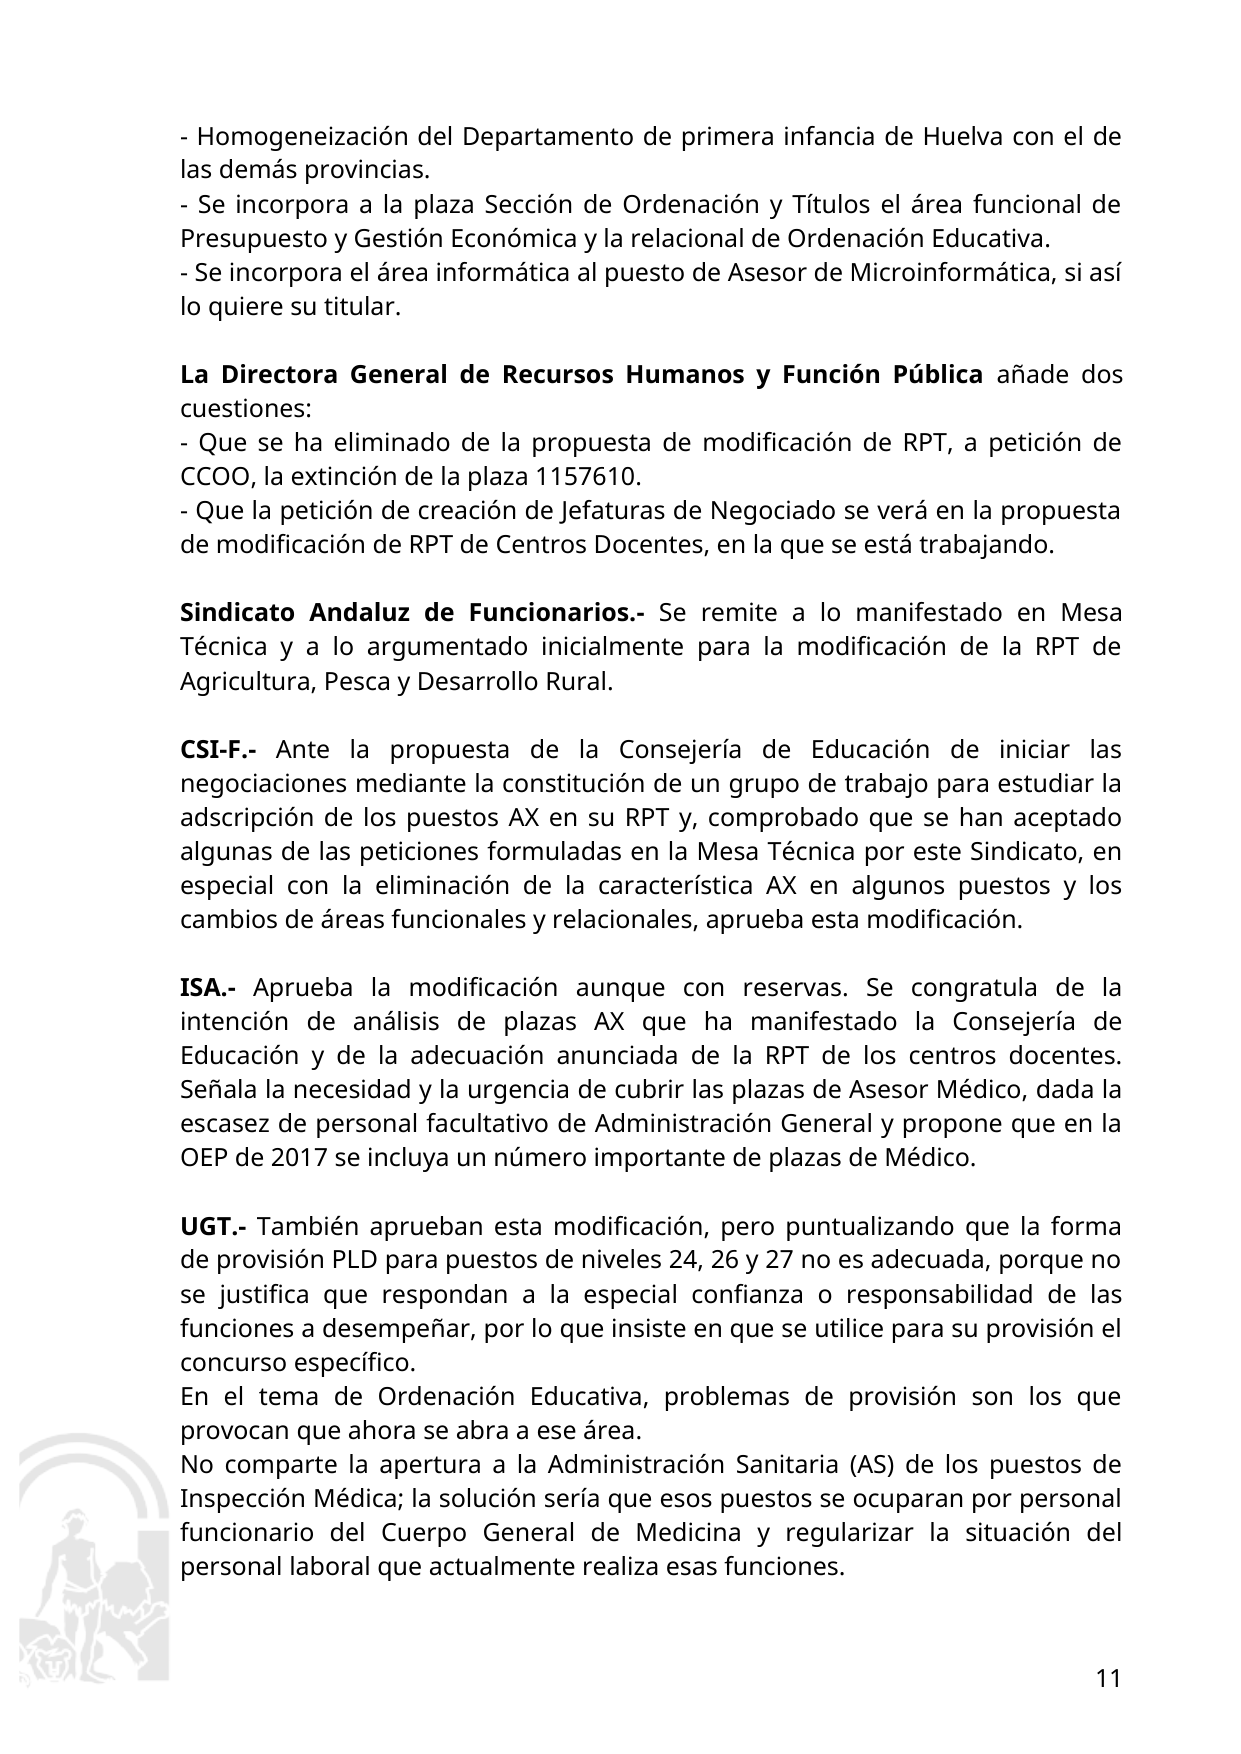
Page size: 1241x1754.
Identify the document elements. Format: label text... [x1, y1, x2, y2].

text UGT.- También aprueban esta modificación, pero puntualizando que la forma de provisión PLD para puestos de niveles 24, 26 y 27 no es adecuada, porque no se justifica que respondan a la especial confianza o responsabilidad de las funciones a desempeñar, por lo que insiste en que se utilice para su provisión el concurso específico. [180, 1208, 1123, 1378]
text CSI-F.- Ante la propuesta de la Consejería de Educación de iniciar las negociaciones mediante la constitución de un grupo de trabajo para estudiar la adscripción de los puestos AX en su RPT y, comprobado que se han aceptado algunas de las peticiones formuladas en la Mesa Técnica por este Sindicato, en especial con la eliminación de la característica AX en algunos puestos y los cambios de áreas funcionales y relacionales, aprueba esta modificación. [180, 731, 1123, 936]
text - Que la petición de creación de Jefaturas de Negociado se verá en la propuesta de modificación de RPT de Centros Docentes, en la que se está trabajando. [180, 493, 1123, 561]
text No comparte la apertura a la Administración Sanitaria (AS) de los puestos de Inspección Médica; la solución sería que esos puestos se ocuparan por personal funcionario del Cuerpo General de Medicina y regularizar la situación del personal laboral que actualmente realiza esas funciones. [180, 1447, 1123, 1583]
text - Que se ha eliminado de la propuesta de modificación de RPT, a petición de CCOO, la extinción de la plaza 1157610. [180, 425, 1123, 493]
text - Homogeneización del Departamento de primera infancia de Huelva con el de las demás provincias. [180, 118, 1123, 186]
text - Se incorpora el área informática al puesto de Asesor de Microinformática, si así lo quiere su titular. [180, 254, 1123, 322]
text En el tema de Ordenación Educativa, problemas de provisión son los que provocan que ahora se abra a ese área. [180, 1378, 1123, 1447]
text - Se incorpora a la plaza Sección de Ordenación y Títulos el área funcional de Presupuesto y Gestión Económica y la relacional de Ordenación Educativa. [180, 186, 1123, 254]
text ISA.- Aprueba la modificación aunque con reservas. Se congratula de la intención de análisis de plazas AX que ha manifestado la Consejería de Educación y de la adecuación anunciada de la RPT de los centros docentes. Señala la necesidad y la urgencia de cubrir las plazas de Asesor Médico, dada la escasez de personal facultativo de Administración General y propone que en la OEP de 2017 se incluya un número importante de plazas de Médico. [180, 970, 1123, 1174]
text Sindicato Andaluz de Funcionarios.- Se remite a lo manifestado en Mesa Técnica y a lo argumentado inicialmente para la modificación de la RPT de Agricultura, Pesca y Desarrollo Rural. [180, 595, 1123, 697]
text La Directora General de Recursos Humanos y Función Pública añade dos cuestiones: [180, 357, 1123, 425]
